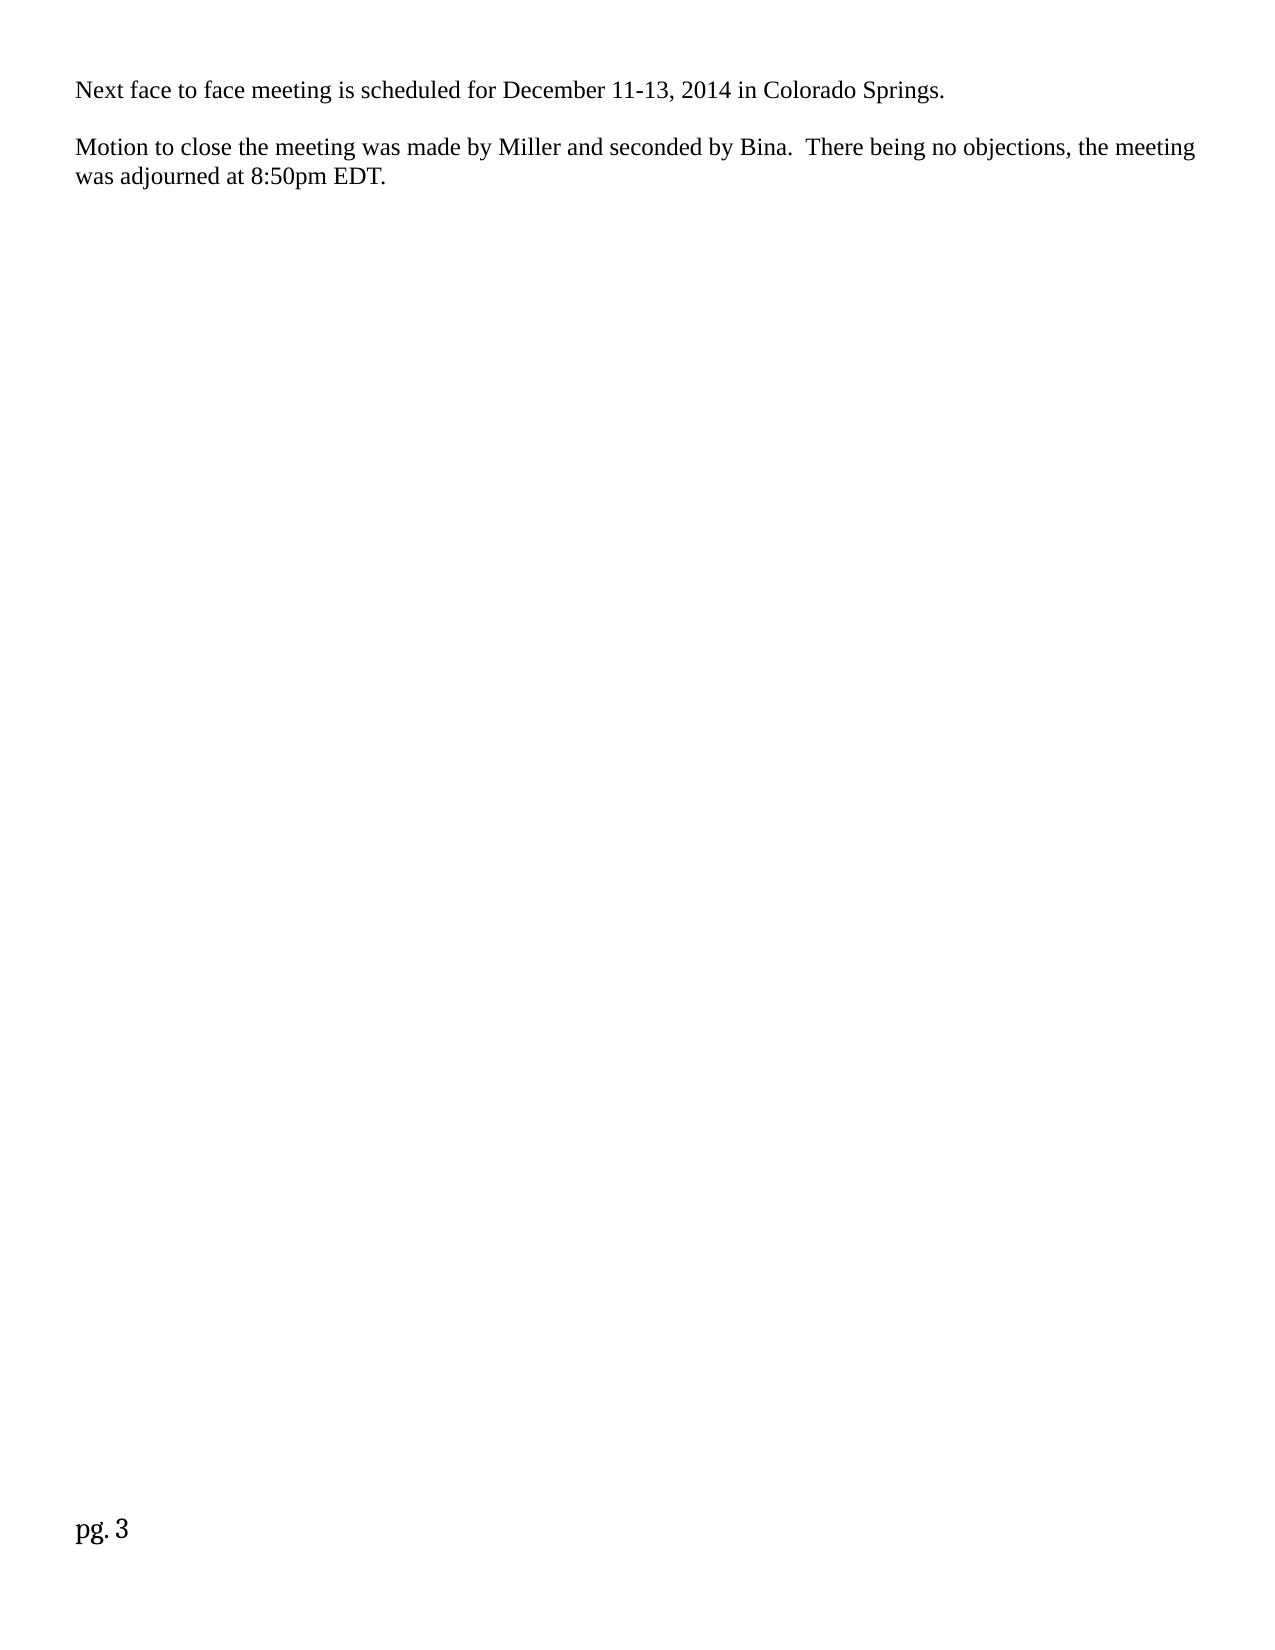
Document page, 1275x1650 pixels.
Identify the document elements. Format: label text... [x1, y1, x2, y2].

text Next face to face meeting is scheduled for December 11-13, 2014 in Colorado Springs. [75, 75, 1200, 104]
text Motion to close the meeting was made by Miller and seconded by Bina. There being no objections, the meeting was adjourned at 8:50pm EDT. [75, 132, 1200, 190]
